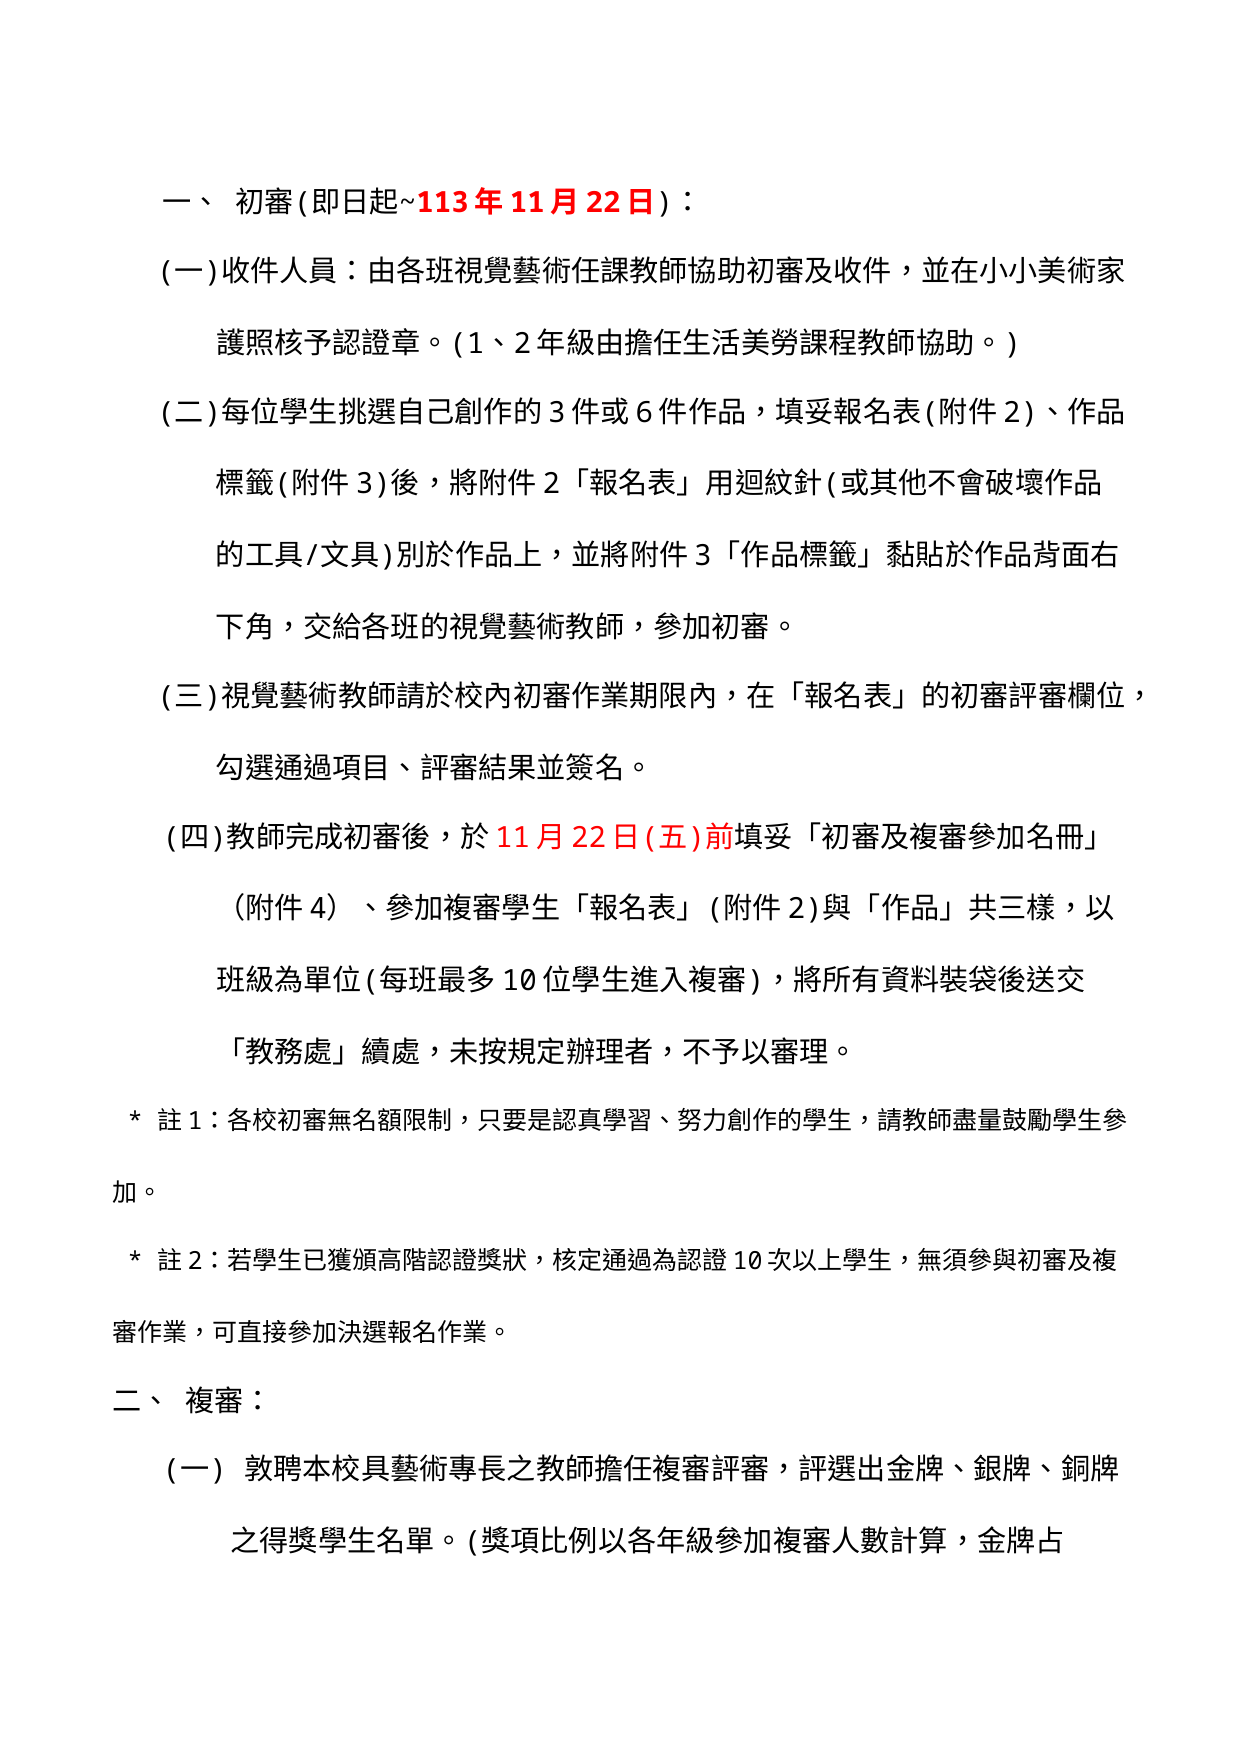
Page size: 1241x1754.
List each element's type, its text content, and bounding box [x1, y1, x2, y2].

text * 註2：若學生已獲頒高階認證獎狀，核定通過為認證10次以上學生，無須參與初審及複審作業，可直接參加決選報名作業。 [112, 1217, 1128, 1351]
text (一) 敦聘本校具藝術專長之教師擔任複審評審，評選出金牌、銀牌、銅牌之得獎學生名單。(獎項比例以各年級參加複審人數計算，金牌占 [162, 1426, 1128, 1560]
text (一)收件人員：由各班視覺藝術任課教師協助初審及收件，並在小小美術家護照核予認證章。(1、2年級由擔任生活美勞課程教師協助。) [157, 227, 1128, 361]
text (三)視覺藝術教師請於校內初審作業期限內，在「報名表」的初審評審欄位，勾選通過項目、評審結果並簽名。 [157, 652, 1128, 787]
text 二、 複審： [112, 1357, 1128, 1419]
text (四)教師完成初審後，於11月22日(五)前填妥「初審及複審參加名冊」（附件4）、參加複審學生「報名表」(附件2)與「作品」共三樣，以班級為單位(每班最多10位學生進入複審)，將所有資料裝袋後送交「教務處」續處，未按規定辦理者，不予以審理。 [162, 793, 1128, 1071]
text (二)每位學生挑選自己創作的3件或6件作品，填妥報名表(附件2)、作品標籤(附件3)後，將附件2「報名表」用迴紋針(或其他不會破壞作品的工具/文具)別於作品上，並將附件3「作品標籤」黏貼於作品背面右下角，交給各班的視覺藝術教師，參加初審。 [157, 368, 1128, 646]
text * 註1：各校初審無名額限制，只要是認真學習、努力創作的學生，請教師盡量鼓勵學生參加。 [112, 1077, 1128, 1212]
text 一、 初審(即日起~113年11月22日)： [162, 158, 1128, 221]
